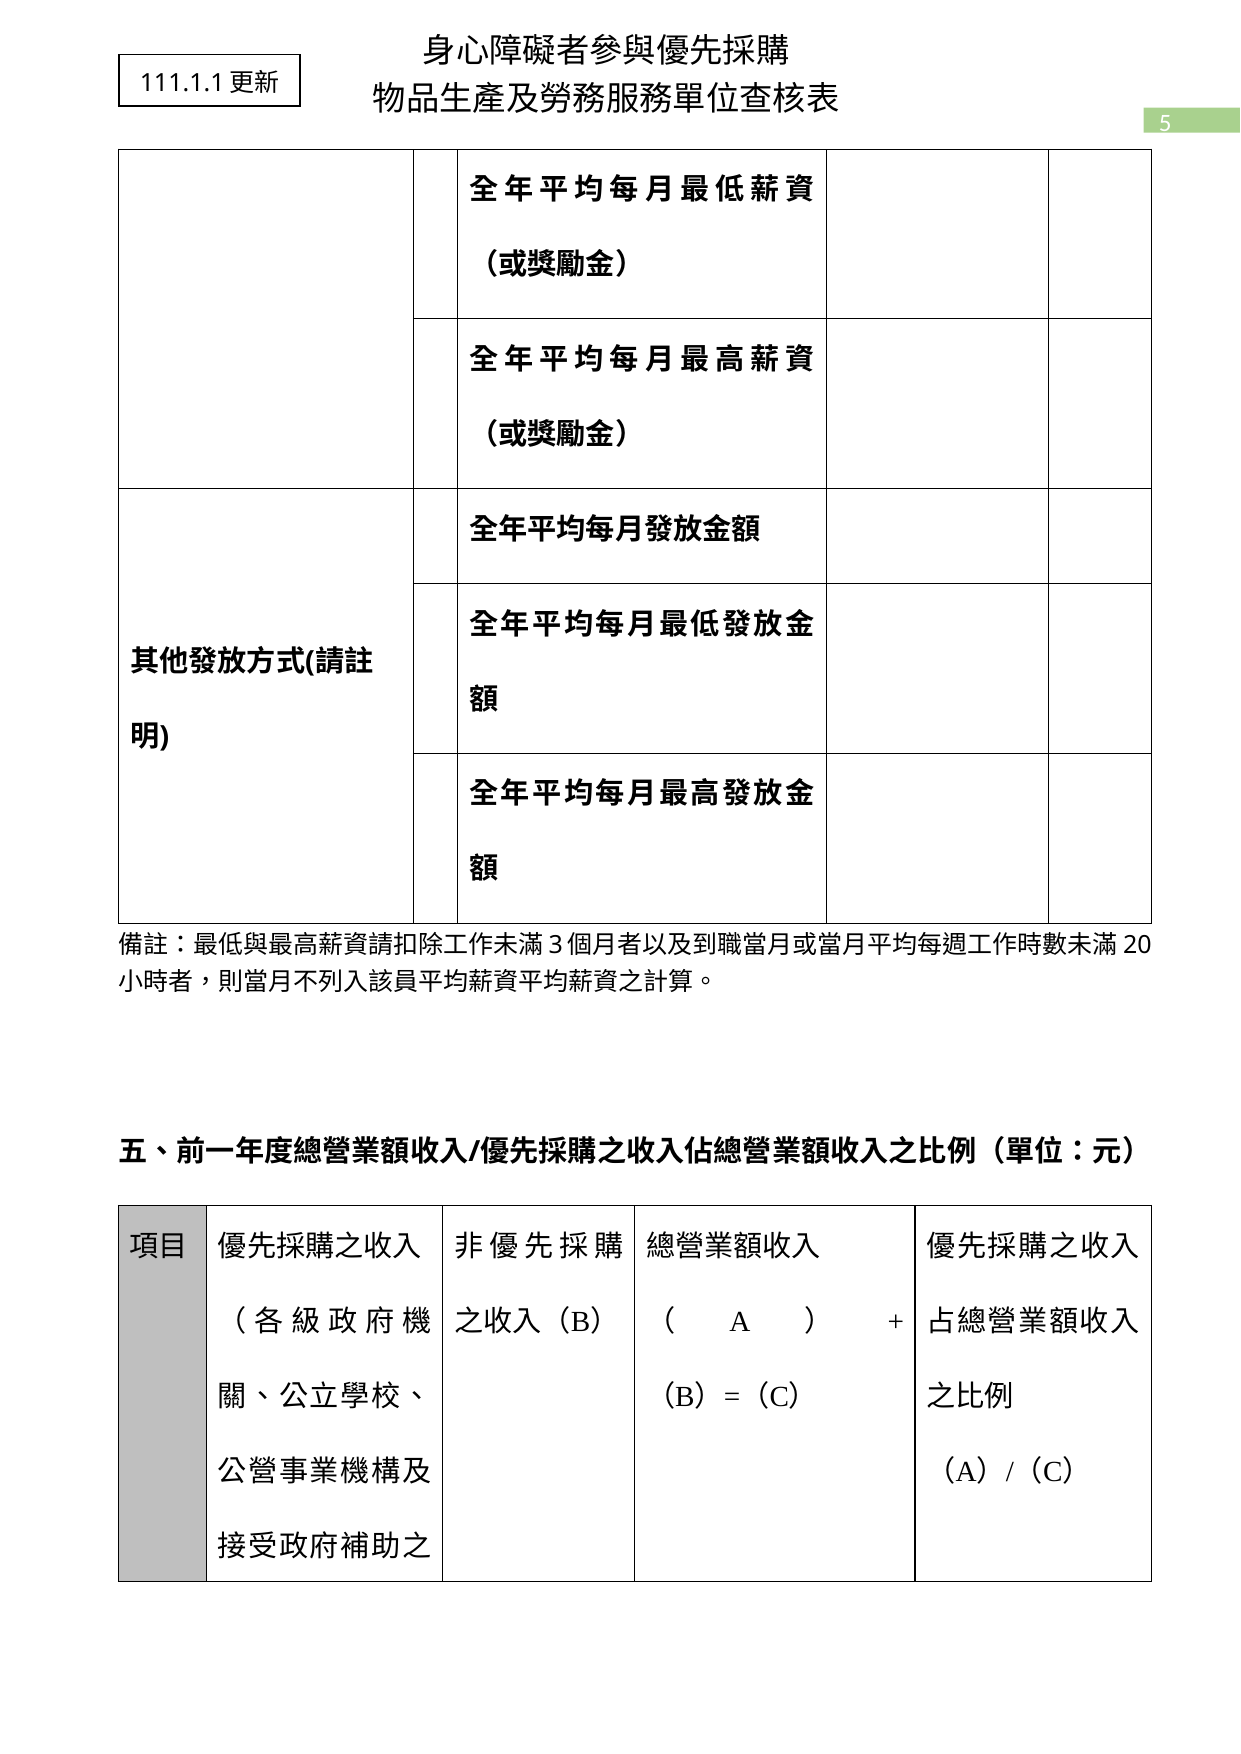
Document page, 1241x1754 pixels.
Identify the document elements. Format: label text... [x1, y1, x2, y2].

table_cell [414, 319, 457, 488]
table_cell [1049, 319, 1151, 488]
table_header 總營業額收入 （A）+（B）=（C） [635, 1206, 914, 1581]
table_header 優先採購之收入 （各級政府機關、公立學校、公營事業機構及接受政府補助之 [207, 1206, 442, 1581]
table_cell [1049, 584, 1151, 753]
table_cell [827, 584, 1048, 753]
table_cell [1049, 150, 1151, 318]
table_cell [827, 319, 1048, 488]
table_cell [414, 754, 457, 922]
table_cell 全年平均每月最高薪資（或獎勵金） [458, 319, 826, 488]
table_cell [119, 150, 413, 488]
table_cell 全年平均每月最低薪資（或獎勵金） [458, 150, 826, 318]
table_cell 全年平均每月發放金額 [458, 489, 826, 583]
text 備註：最低與最高薪資請扣除工作未滿3個月者以及到職當月或當月平均每週工作時數未滿20小時者，則當月不列入該員平均薪資平均薪資之計算。 [118, 924, 1152, 998]
table_cell [827, 489, 1048, 583]
table_header 項目 [119, 1206, 206, 1581]
table_cell [414, 489, 457, 583]
text 五、前一年度總營業額收入/優先採購之收入佔總營業額收入之比例（單位：元） [118, 1111, 1152, 1186]
table_cell [1049, 754, 1151, 922]
table_cell [827, 754, 1048, 922]
table_cell [827, 150, 1048, 318]
table_cell [414, 150, 457, 318]
table_cell 全年平均每月最高發放金額 [458, 754, 826, 922]
table_header 優先採購之收入占總營業額收入之比例 （A）/（C） [916, 1206, 1151, 1581]
table_cell [414, 584, 457, 753]
table_cell [1049, 489, 1151, 583]
table_cell 其他發放方式(請註明) [119, 489, 413, 922]
table_header 非優先採購之收入（B） [443, 1206, 634, 1581]
table_cell 全年平均每月最低發放金額 [458, 584, 826, 753]
